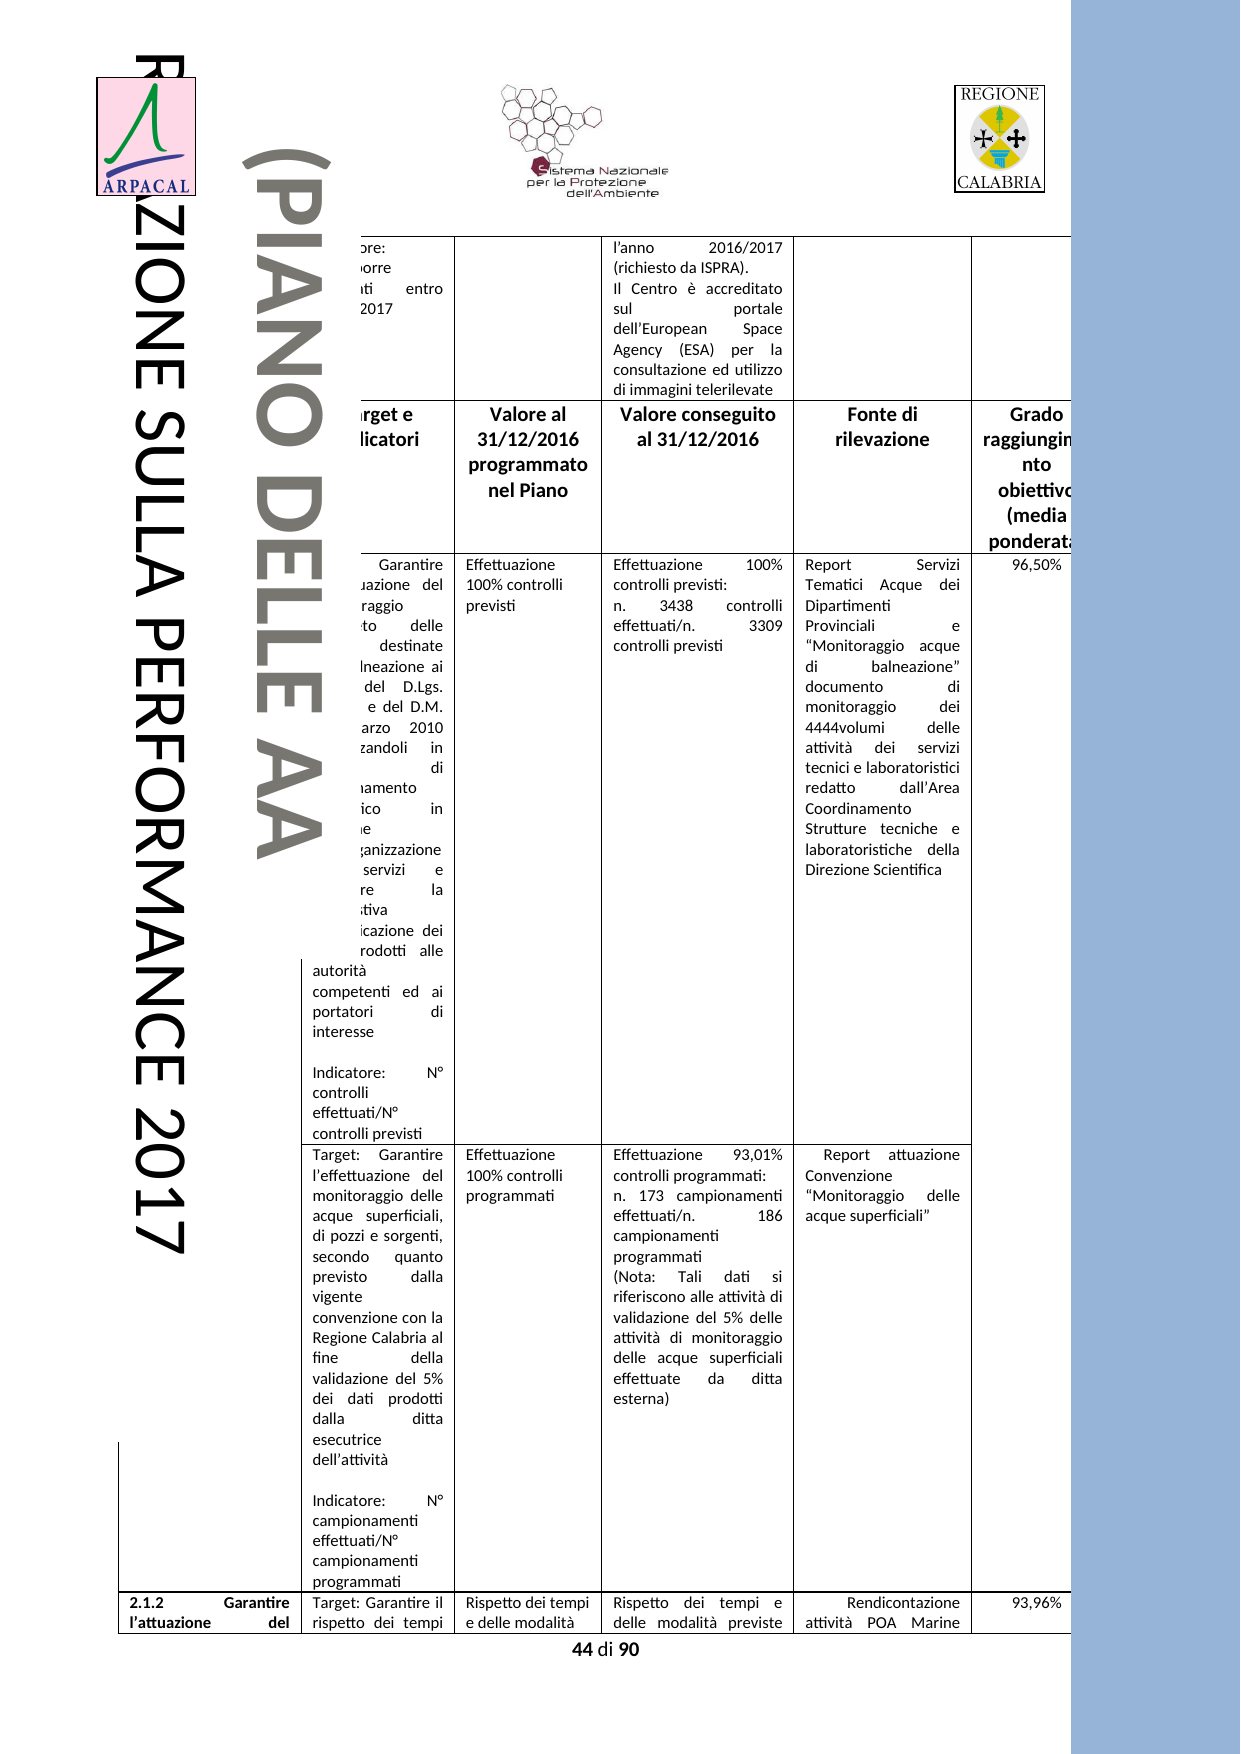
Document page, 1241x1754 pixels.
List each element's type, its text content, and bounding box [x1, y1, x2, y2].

table_cell Rispetto dei tempi e delle modalità previste [602, 1593, 793, 1633]
table_cell Target: Garantire l’attività di mappatura del consumo del suolo regionale riferito all’anno 2016 mediante classificazione di immagini tele rilevate (GdL ISPRA) Indicatore: Predisporre elaborati entro 31/12/2017 [361, 237, 454, 400]
table_cell 96,50% [972, 554, 1071, 1591]
table_cell Fonte di rilevazione [794, 401, 971, 553]
table_cell [455, 237, 601, 400]
table_cell Effettuazione 100% controlli programmati [455, 1145, 601, 1591]
table_cell Target: Garantire il rispetto dei tempi e delle modalità previste dal POA Indicatore: ON/OFF [302, 1593, 454, 1633]
table_cell Effettuazione 93,01% controlli programmati: n. 173 campionamenti effettuati/n. 186 campionamenti programmati (Nota: Tali dati si riferiscono alle attività di validazione del 5% delle attività di monitoraggio delle acque superficiali effettuate da ditta esterna) [602, 1145, 793, 1591]
table_cell Valore conseguito al 31/12/2016 [602, 401, 793, 553]
table_cell 2.1.1 Ottimizzare i monitoraggi di competenza dei Servizi Tematici Acque [119, 959, 301, 1591]
table_cell Target: Garantire l’effettuazione del monitoraggio delle acque superficiali, di pozzi e sorgenti, secondo quanto previsto dalla vigente convenzione con la Regione Calabria al fine della validazione del 5% dei dati prodotti dalla ditta esecutrice dell’attività Indicatore: N° campionamenti effettuati/N° campionamenti programmati [302, 1145, 454, 1591]
table_cell Rispetto dei tempi e delle modalità [455, 1593, 601, 1633]
table_cell Valore al 31/12/2016 programmato nel Piano [455, 401, 601, 553]
table_cell Target e Indicatori [361, 401, 454, 553]
table_cell [794, 237, 971, 400]
table_cell Report attuazione Convenzione “Monitoraggio delle acque superficiali” [794, 1145, 971, 1591]
table_cell Effettuazione 100% controlli previsti: n. 3438 controlli effettuati/n. 3309 controlli previsti [602, 554, 793, 1143]
table_cell 2.1.2 Garantire l’attuazione del monitoraggio delle acque marino costiere di cui alla Marine Strategy [119, 1593, 301, 1633]
table_cell Target: Garantire l’effettuazione del monitoraggio completo delle acque destinate alla balneazione ai sensi del D.Lgs. 116/08 e del D.M. 30 marzo 2010 ottimizzandoli in ambito di coordinamento scientifico in funzione dell’organizzazione dei servizi e garantire la tempestiva comunicazione dei dati prodotti alle autorità competenti ed ai portatori di interesse Indicatore: N° controlli effettuati/N° controlli previsti [302, 554, 454, 1143]
table_cell [972, 237, 1071, 400]
table_cell Effettuazione 100% controlli previsti [455, 554, 601, 1143]
table_cell l’anno 2016/2017 (richiesto da ISPRA). Il Centro è accreditato sul portale dell’European Space Agency (ESA) per la consultazione ed utilizzo di immagini telerilevate [602, 237, 793, 400]
table_cell Grado raggiungimento obiettivo (media ponderata) [972, 401, 1071, 553]
table_cell Report Servizi Tematici Acque dei Dipartimenti Provinciali e “Monitoraggio acque di balneazione” documento di monitoraggio dei 11volumi delle attività dei servizi tecnici e laboratoristici redatto dall’Area Coordinamento Strutture tecniche e laboratoristiche della Direzione Scientifica [794, 554, 971, 1143]
table_cell Rendicontazione attività POA Marine [794, 1593, 971, 1633]
table_cell 93,96% [972, 1593, 1071, 1633]
